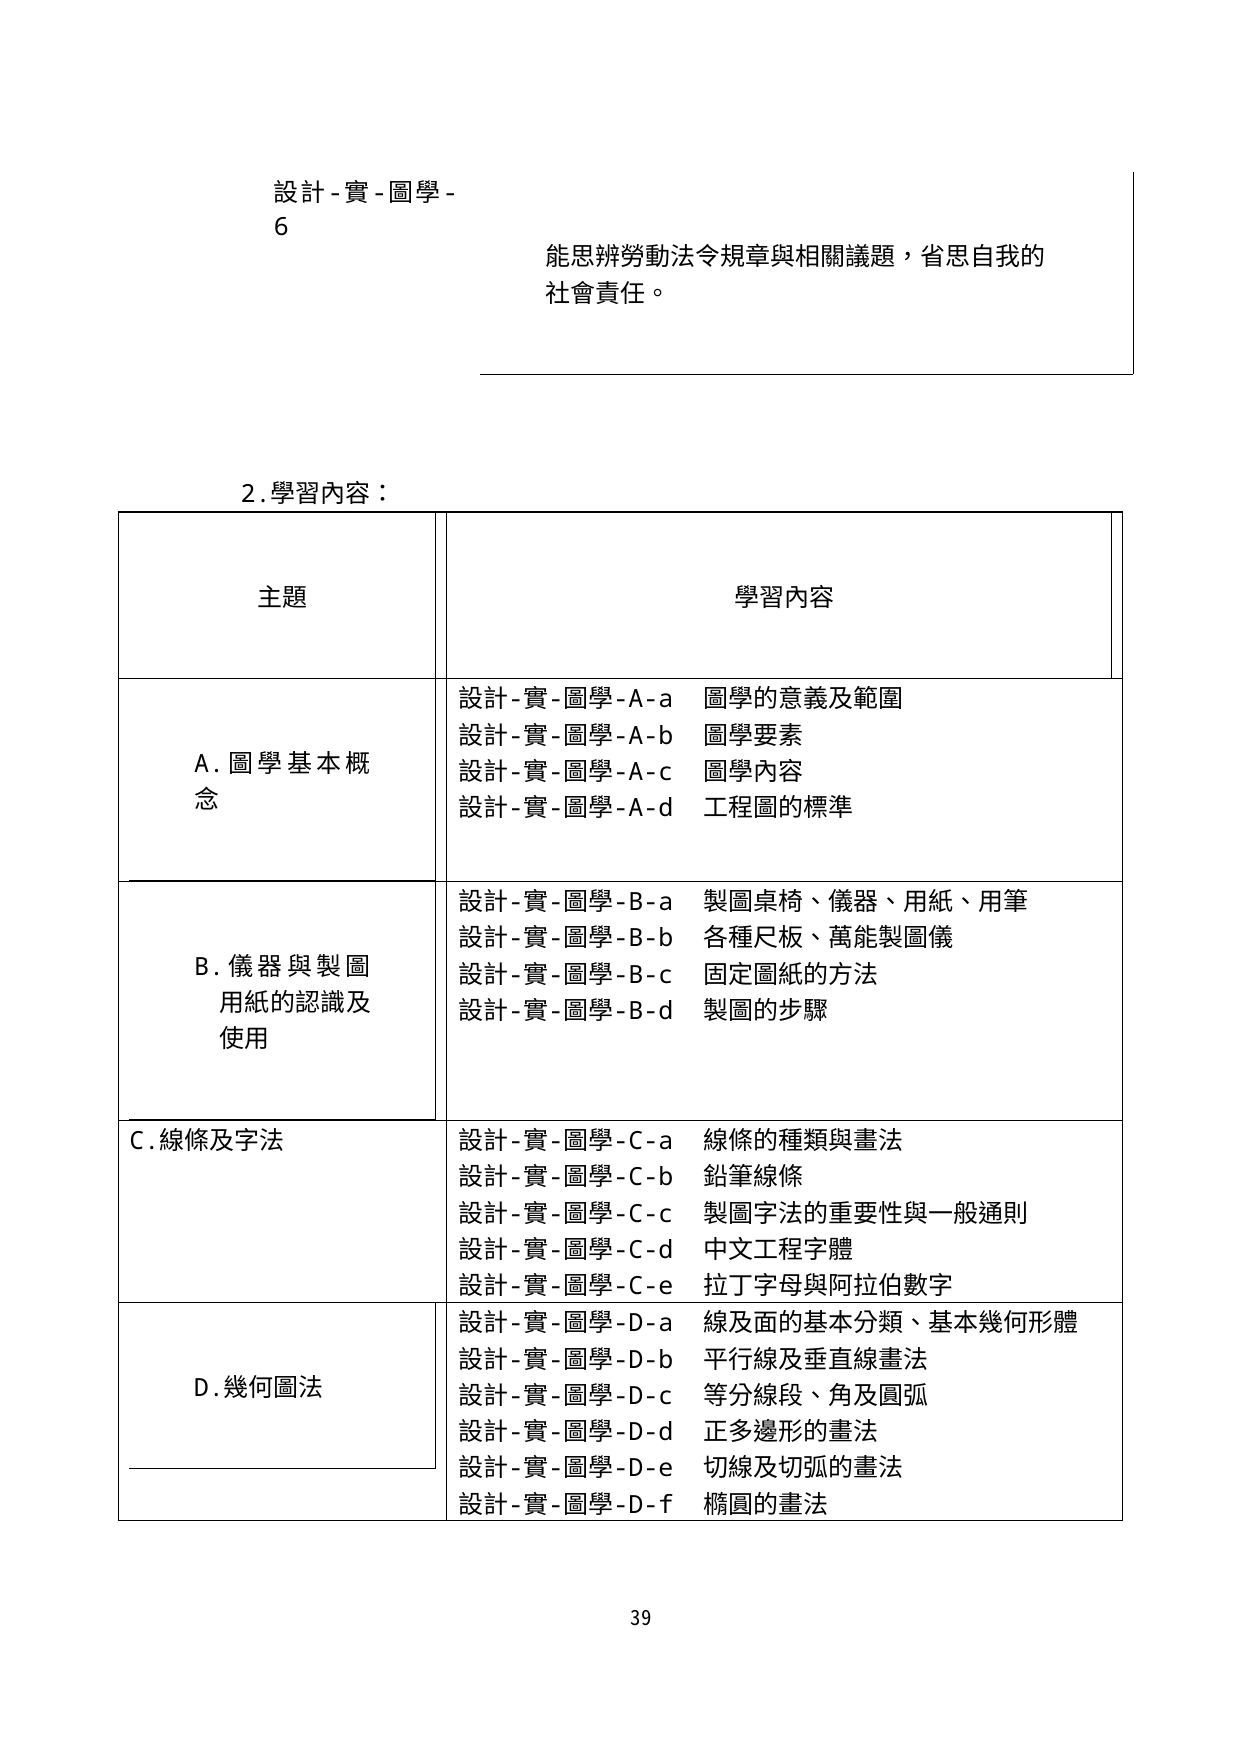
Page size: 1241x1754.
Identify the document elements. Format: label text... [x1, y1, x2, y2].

table_cell C.線條及字法 [119, 1121, 446, 1302]
table_cell 線及面的基本分類、基本幾何形體 平行線及垂直線畫法 等分線段、角及圓弧 正多邊形的畫法 切線及切弧的畫法 橢圓的畫法 [692, 1303, 1122, 1520]
table_cell [436, 882, 446, 1119]
text 2.學習內容： [173, 466, 1122, 511]
table_cell A.圖學基本概念 [119, 679, 435, 881]
table_cell [1134, 172, 1144, 374]
table_cell D.幾何圖法 [119, 1303, 446, 1520]
table_cell [436, 679, 446, 881]
table_cell 圖學的意義及範圍 圖學要素 圖學內容 工程圖的標準 [692, 679, 1122, 881]
table_cell 設計-實-圖學-D-a 設計-實-圖學-D-b 設計-實-圖學-D-c 設計-實-圖學-D-d 設計-實-圖學-D-e 設計-實-圖學-D-f [447, 1303, 692, 1520]
table_header [1112, 513, 1122, 678]
table_cell 設計-實-圖學-B-a 設計-實-圖學-B-b 設計-實-圖學-B-c 設計-實-圖學-B-d [447, 882, 692, 1119]
table_cell 設計-實-圖學-6 [262, 172, 469, 374]
table_header 主題 [119, 513, 435, 678]
table_cell B.儀器與製圖用紙的認識及使用 [119, 882, 435, 1119]
table_cell 設計-實-圖學-A-a 設計-實-圖學-A-b 設計-實-圖學-A-c 設計-實-圖學-A-d [447, 679, 692, 881]
table_cell 製圖桌椅、儀器、用紙、用筆 各種尺板、萬能製圖儀 固定圖紙的方法 製圖的步驟 [692, 882, 1122, 1119]
table_cell 能思辨勞動法令規章與相關議題，省思自我的社會責任。 [469, 172, 1133, 374]
table_header [436, 513, 446, 678]
table_header 學習內容 [447, 513, 1111, 678]
table_cell 設計-實-圖學-C-a 設計-實-圖學-C-b 設計-實-圖學-C-c 設計-實-圖學-C-d 設計-實-圖學-C-e [447, 1121, 692, 1302]
table_cell 線條的種類與畫法 鉛筆線條 製圖字法的重要性與一般通則 中文工程字體 拉丁字母與阿拉伯數字 [692, 1121, 1122, 1302]
